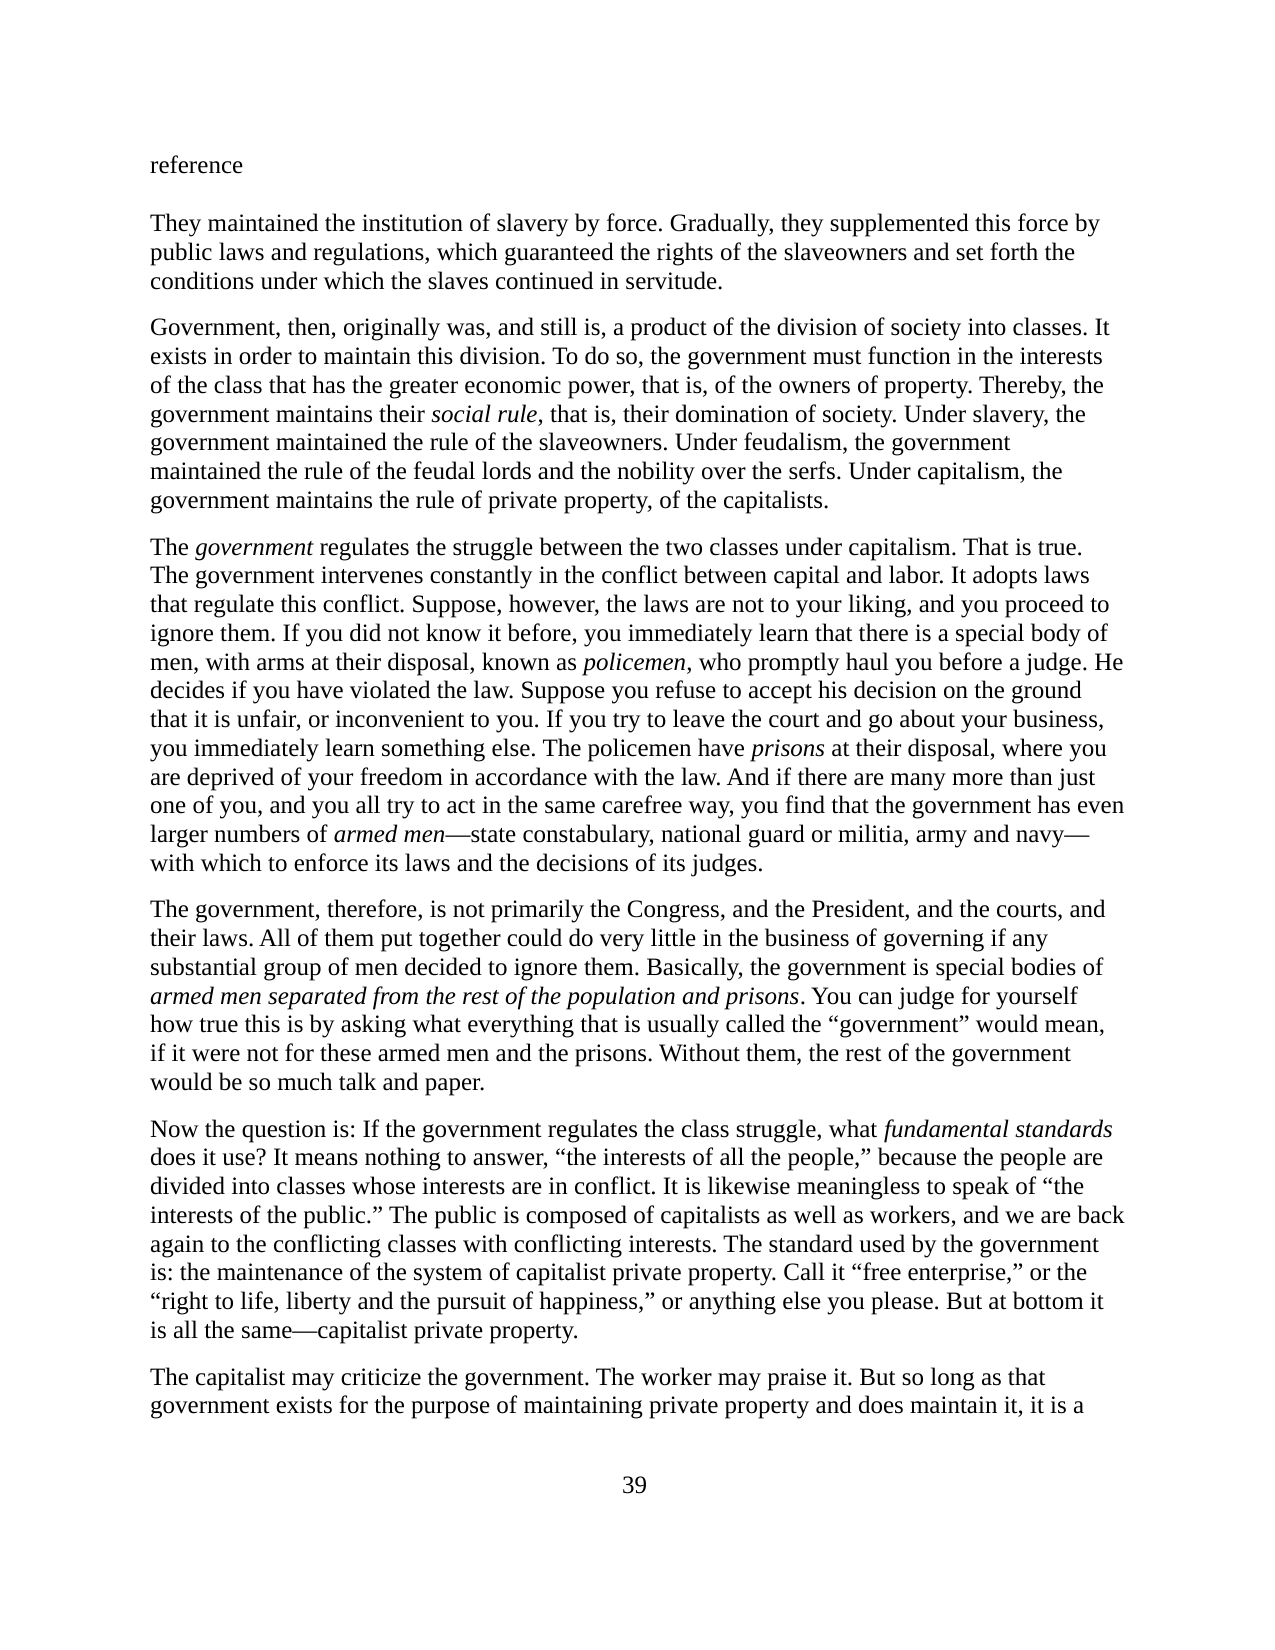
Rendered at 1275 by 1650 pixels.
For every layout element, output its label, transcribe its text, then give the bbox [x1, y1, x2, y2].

text Government, then, originally was, and still is, a product of the division of society into classes. It exists in order to maintain this division. To do so, the government must function in the interests of the class that has the greater economic power, that is, of the owners of property. Thereby, the government maintains their social rule, that is, their domination of society. Under slavery, the government maintained the rule of the slaveowners. Under feudalism, the government maintained the rule of the feudal lords and the nobility over the serfs. Under capitalism, the government maintains the rule of private property, of the capitalists. [150, 312, 1125, 514]
text The government, therefore, is not primarily the Congress, and the President, and the courts, and their laws. All of them put together could do very little in the business of governing if any substantial group of men decided to ignore them. Basically, the government is special bodies of armed men separated from the rest of the population and prisons. You can judge for yourself how true this is by asking what everything that is usually called the “government” would mean, if it were not for these armed men and the prisons. Without them, the rest of the government would be so much talk and paper. [150, 894, 1125, 1096]
text Now the question is: If the government regulates the class struggle, what fundamental standards does it use? It means nothing to answer, “the interests of all the people,” because the people are divided into classes whose interests are in conflict. It is likewise meaningless to speak of “the interests of the public.” The public is composed of capitalists as well as workers, and we are back again to the conflicting classes with conflicting interests. The standard used by the government is: the maintenance of the system of capitalist private property. Call it “free enterprise,” or the “right to life, liberty and the pursuit of happiness,” or anything else you please. But at bottom it is all the same—capitalist private property. [150, 1114, 1125, 1344]
text They maintained the institution of slavery by force. Gradually, they supplemented this force by public laws and regulations, which guaranteed the rights of the slaveowners and set forth the conditions under which the slaves continued in servitude. [150, 208, 1125, 294]
text The capitalist may criticize the government. The worker may praise it. But so long as that government exists for the purpose of maintaining private property and does maintain it, it is a [150, 1362, 1125, 1419]
text The government regulates the struggle between the two classes under capitalism. That is true. The government intervenes constantly in the conflict between capital and labor. It adopts laws that regulate this conflict. Suppose, however, the laws are not to your liking, and you proceed to ignore them. If you did not know it before, you immediately learn that there is a special body of men, with arms at their disposal, known as policemen, who promptly haul you before a judge. He decides if you have violated the law. Suppose you refuse to accept his decision on the ground that it is unfair, or inconvenient to you. If you try to leave the court and go about your business, you immediately learn something else. The policemen have prisons at their disposal, where you are deprived of your freedom in accordance with the law. And if there are many more than just one of you, and you all try to act in the same carefree way, you find that the government has even larger numbers of armed men—state constabulary, national guard or militia, army and navy—with which to enforce its laws and the decisions of its judges. [150, 532, 1125, 877]
